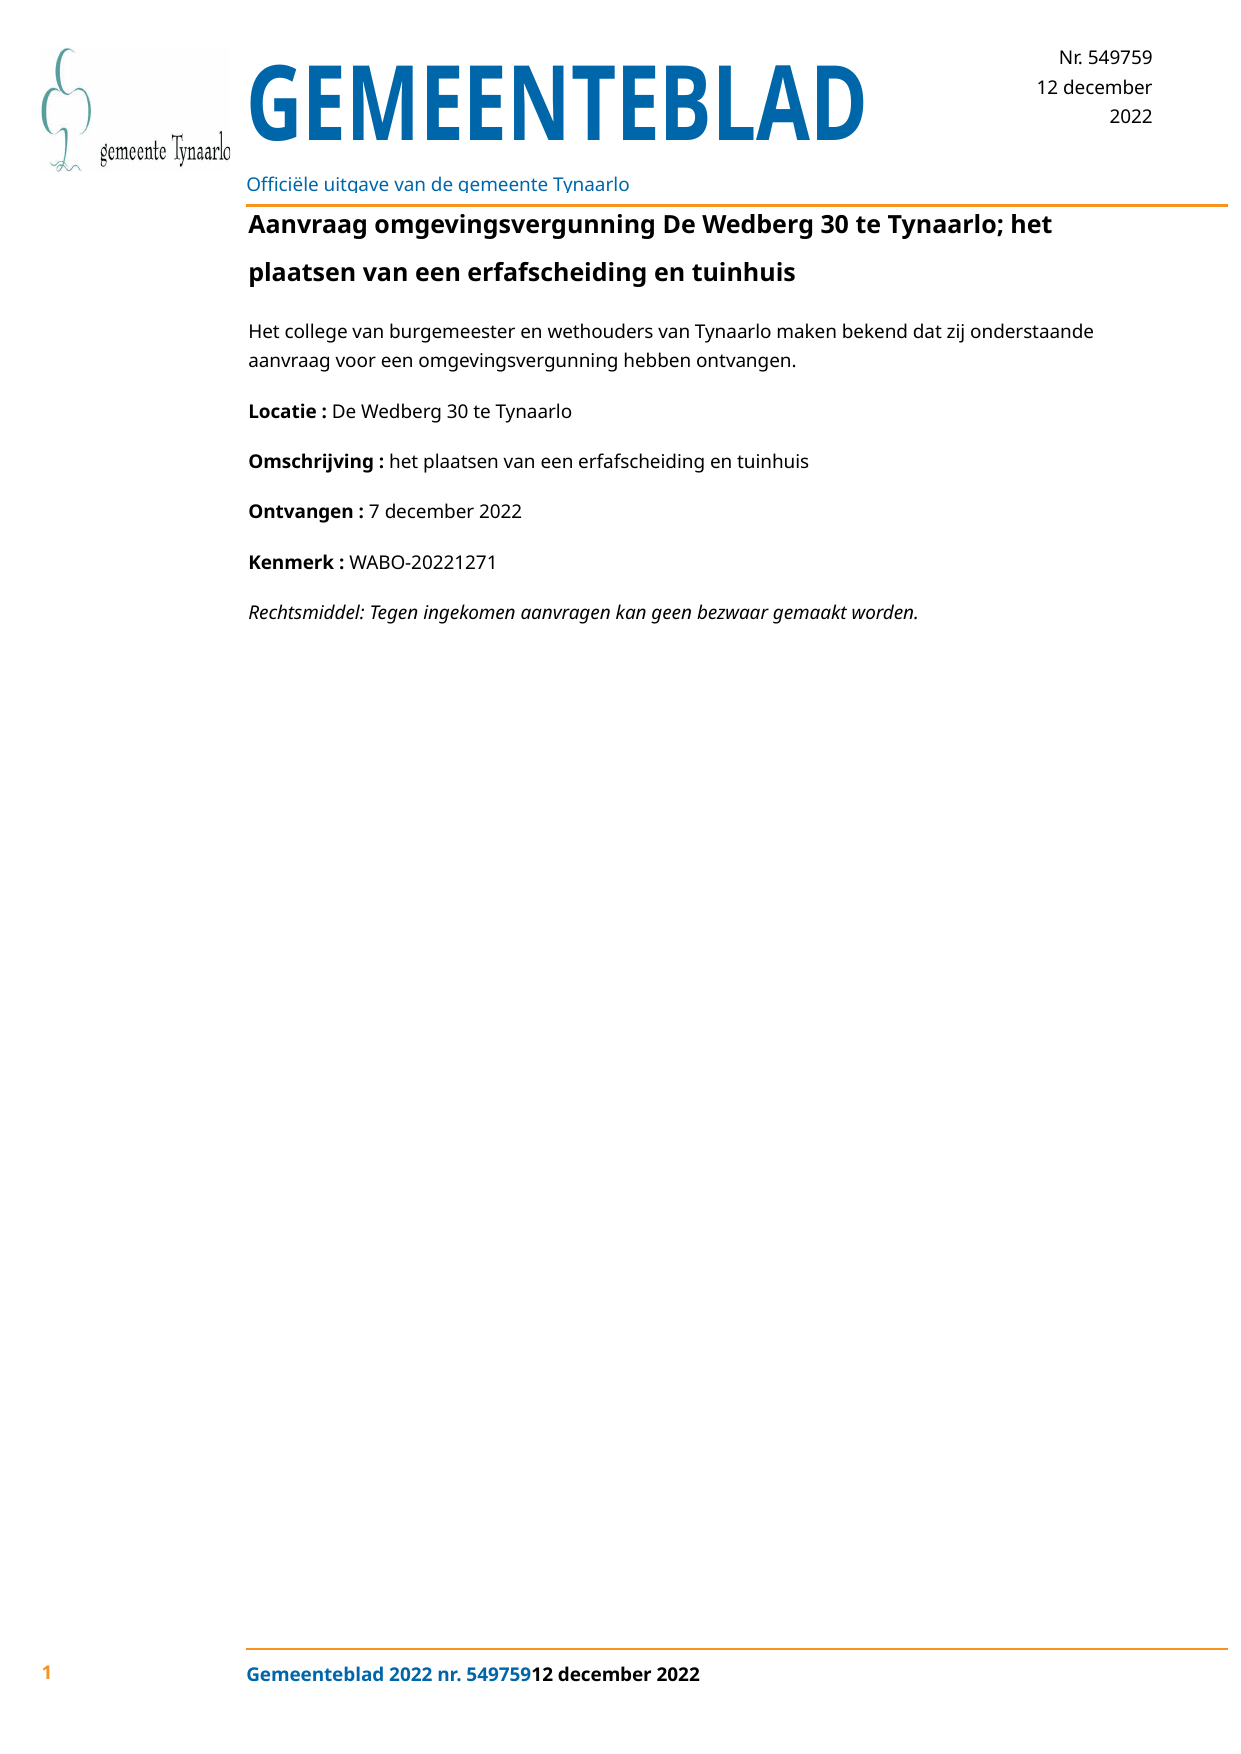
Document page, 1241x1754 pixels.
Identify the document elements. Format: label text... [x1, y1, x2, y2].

text Omschrijving : het plaatsen van een erfafscheiding en tuinhuis [248, 448, 1152, 474]
text Aanvraag omgevingsvergunning De Wedberg 30 te Tynaarlo; het plaatsen van een erfafscheiding en tuinhuis [248, 207, 1152, 288]
text Het college van burgemeester en wethouders van Tynaarlo maken bekend dat zij onderstaande aanvraag voor een omgevingsvergunning hebben ontvangen. [248, 318, 1152, 373]
text Ontvangen : 7 december 2022 [248, 499, 1152, 524]
text Rechtsmiddel: Tegen ingekomen aanvragen kan geen bezwaar gemaakt worden. [248, 599, 1152, 625]
picture [41, 47, 231, 172]
text Locatie : De Wedberg 30 te Tynaarlo [248, 398, 1152, 424]
text Kenmerk : WABO-20221271 [248, 549, 1152, 575]
